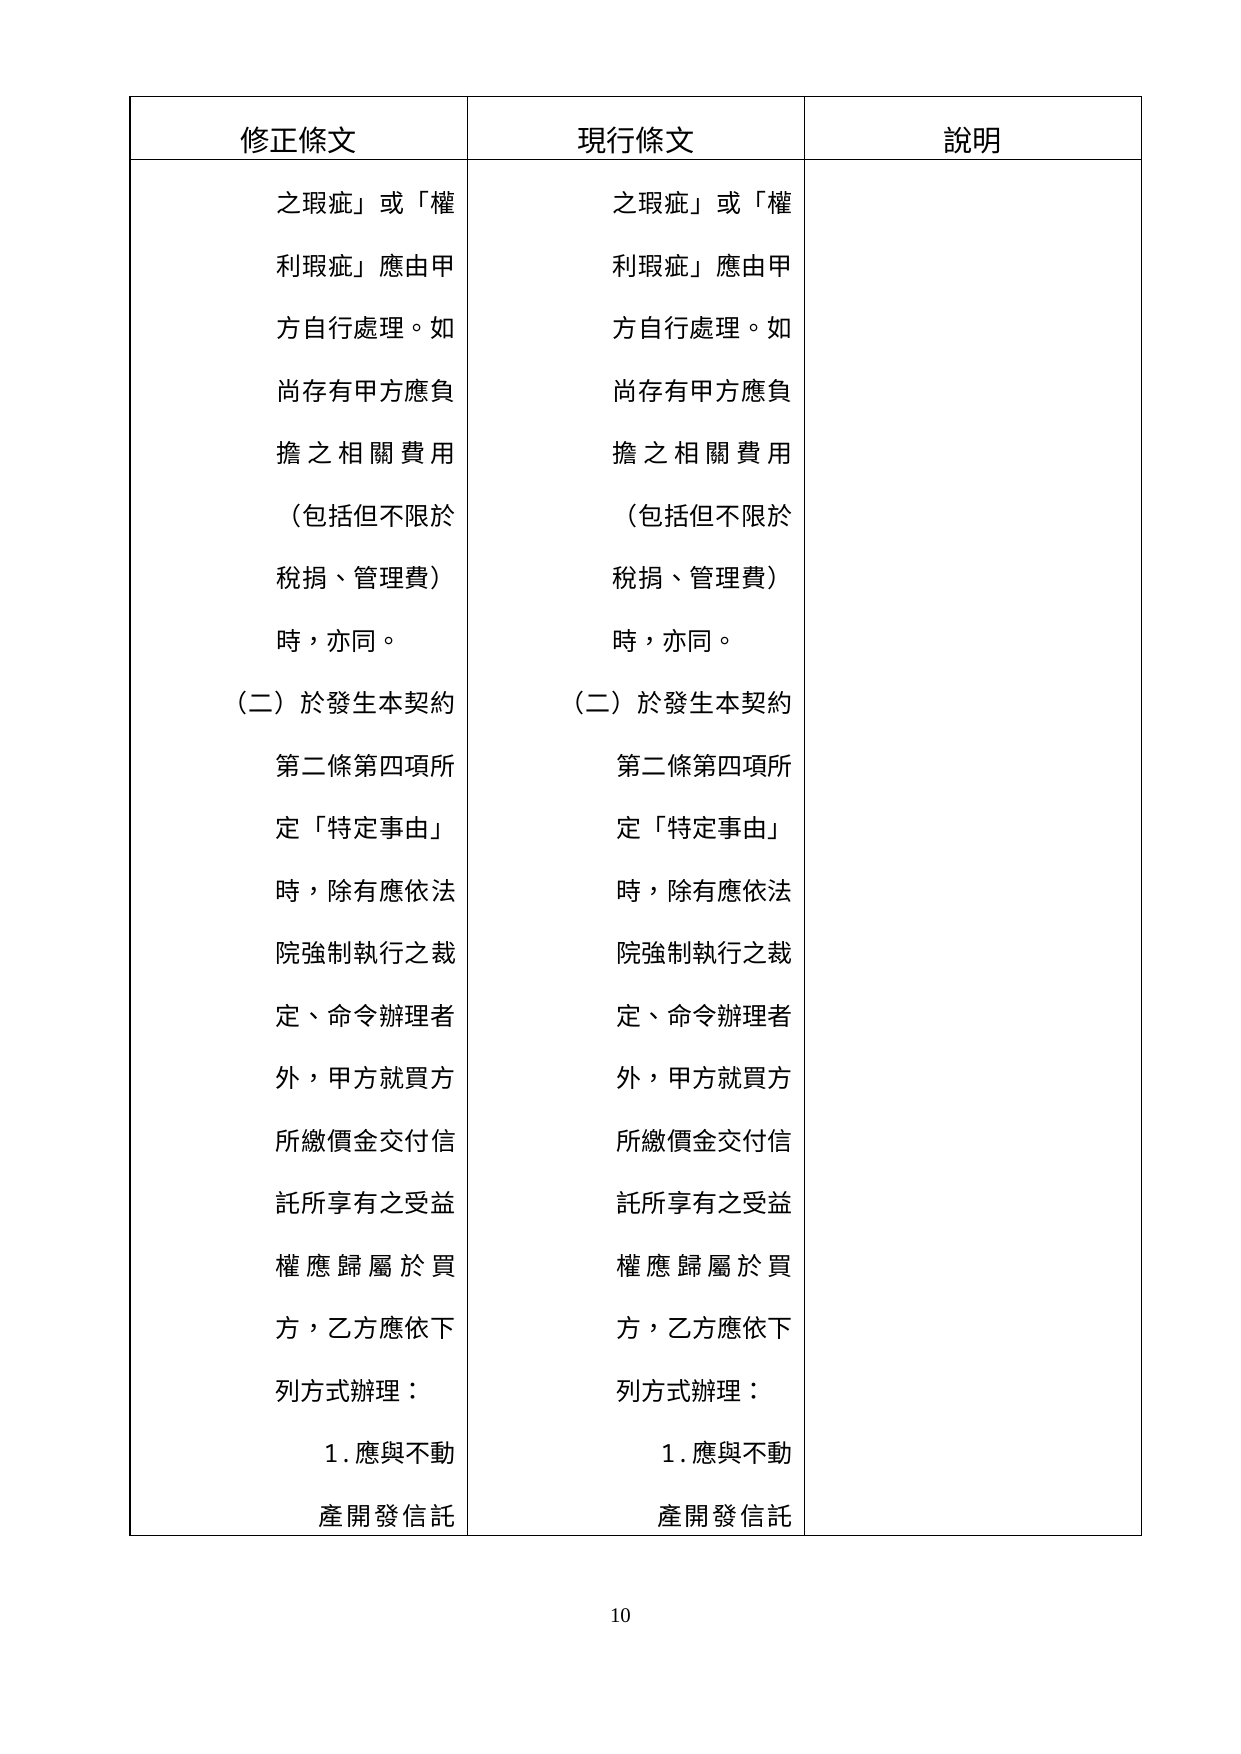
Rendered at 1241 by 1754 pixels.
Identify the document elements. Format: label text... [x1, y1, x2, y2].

table_header 現行條文 [468, 97, 804, 159]
table_cell 之瑕疵」或「權利瑕疵」應由甲方自行處理。如尚存有甲方應負擔之相關費用（包括但不限於稅捐、管理費）時，亦同。 （二）於發生本契約第二條第四項所定「特定事由」時，除有應依法院強制執行之裁定、命令辦理者外，甲方就買方所繳價金交付信託所享有之受益權應歸屬於買方，乙方應依下列方式辦理： 1.應與不動產開發信託 [131, 160, 467, 1535]
table_cell [805, 160, 1141, 1535]
table_cell 之瑕疵」或「權利瑕疵」應由甲方自行處理。如尚存有甲方應負擔之相關費用（包括但不限於稅捐、管理費）時，亦同。 （二）於發生本契約第二條第四項所定「特定事由」時，除有應依法院強制執行之裁定、命令辦理者外，甲方就買方所繳價金交付信託所享有之受益權應歸屬於買方，乙方應依下列方式辦理： 1.應與不動產開發信託 [468, 160, 804, 1535]
table_header 說明 [805, 97, 1141, 159]
table_header 修正條文 [131, 97, 467, 159]
